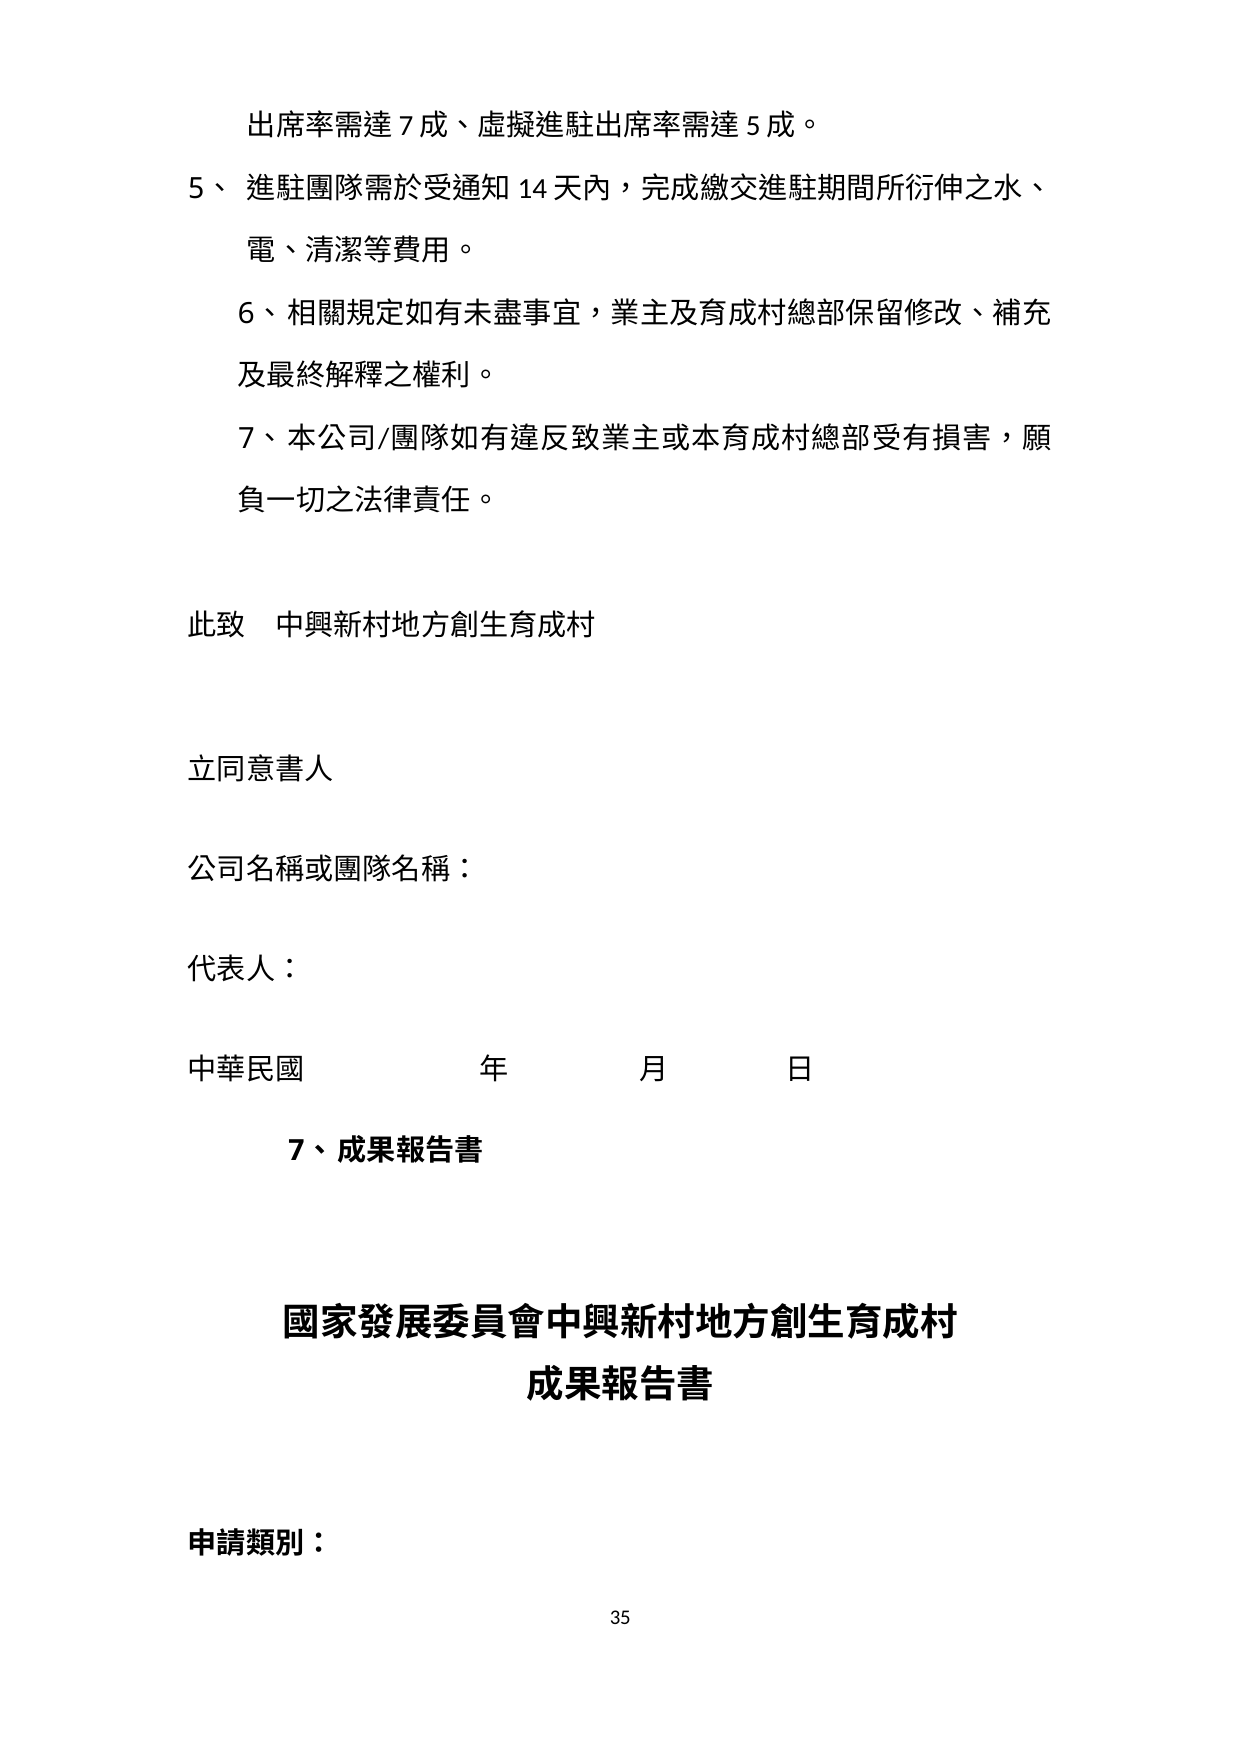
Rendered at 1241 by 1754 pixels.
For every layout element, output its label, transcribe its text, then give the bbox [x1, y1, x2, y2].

text 申請類別： [187, 1511, 1053, 1565]
text 此致 中興新村地方創生育成村 [187, 581, 1053, 644]
text 中華民國 年 月 日 [187, 1025, 1053, 1088]
text 國家發展委員會中興新村地方創生育成村 [187, 1277, 1053, 1340]
list 成果報告書 [287, 1106, 1053, 1169]
list 相關規定如有未盡事宜，業主及育成村總部保留修改、補充及最終解釋之權利。 [237, 269, 1053, 394]
text 立同意書人 [187, 725, 1053, 788]
text 成果報告書 [187, 1340, 1053, 1402]
list 本公司/團隊如有違反致業主或本育成村總部受有損害，願負一切之法律責任。 [237, 394, 1053, 519]
list 出席率需達7成、虛擬進駐出席率需達5成。 [187, 81, 1053, 144]
text 代表人： [187, 925, 1053, 988]
text 公司名稱或團隊名稱： [187, 825, 1053, 888]
list 進駐團隊需於受通知14天內，完成繳交進駐期間所衍伸之水、電、清潔等費用。 [187, 144, 1053, 269]
